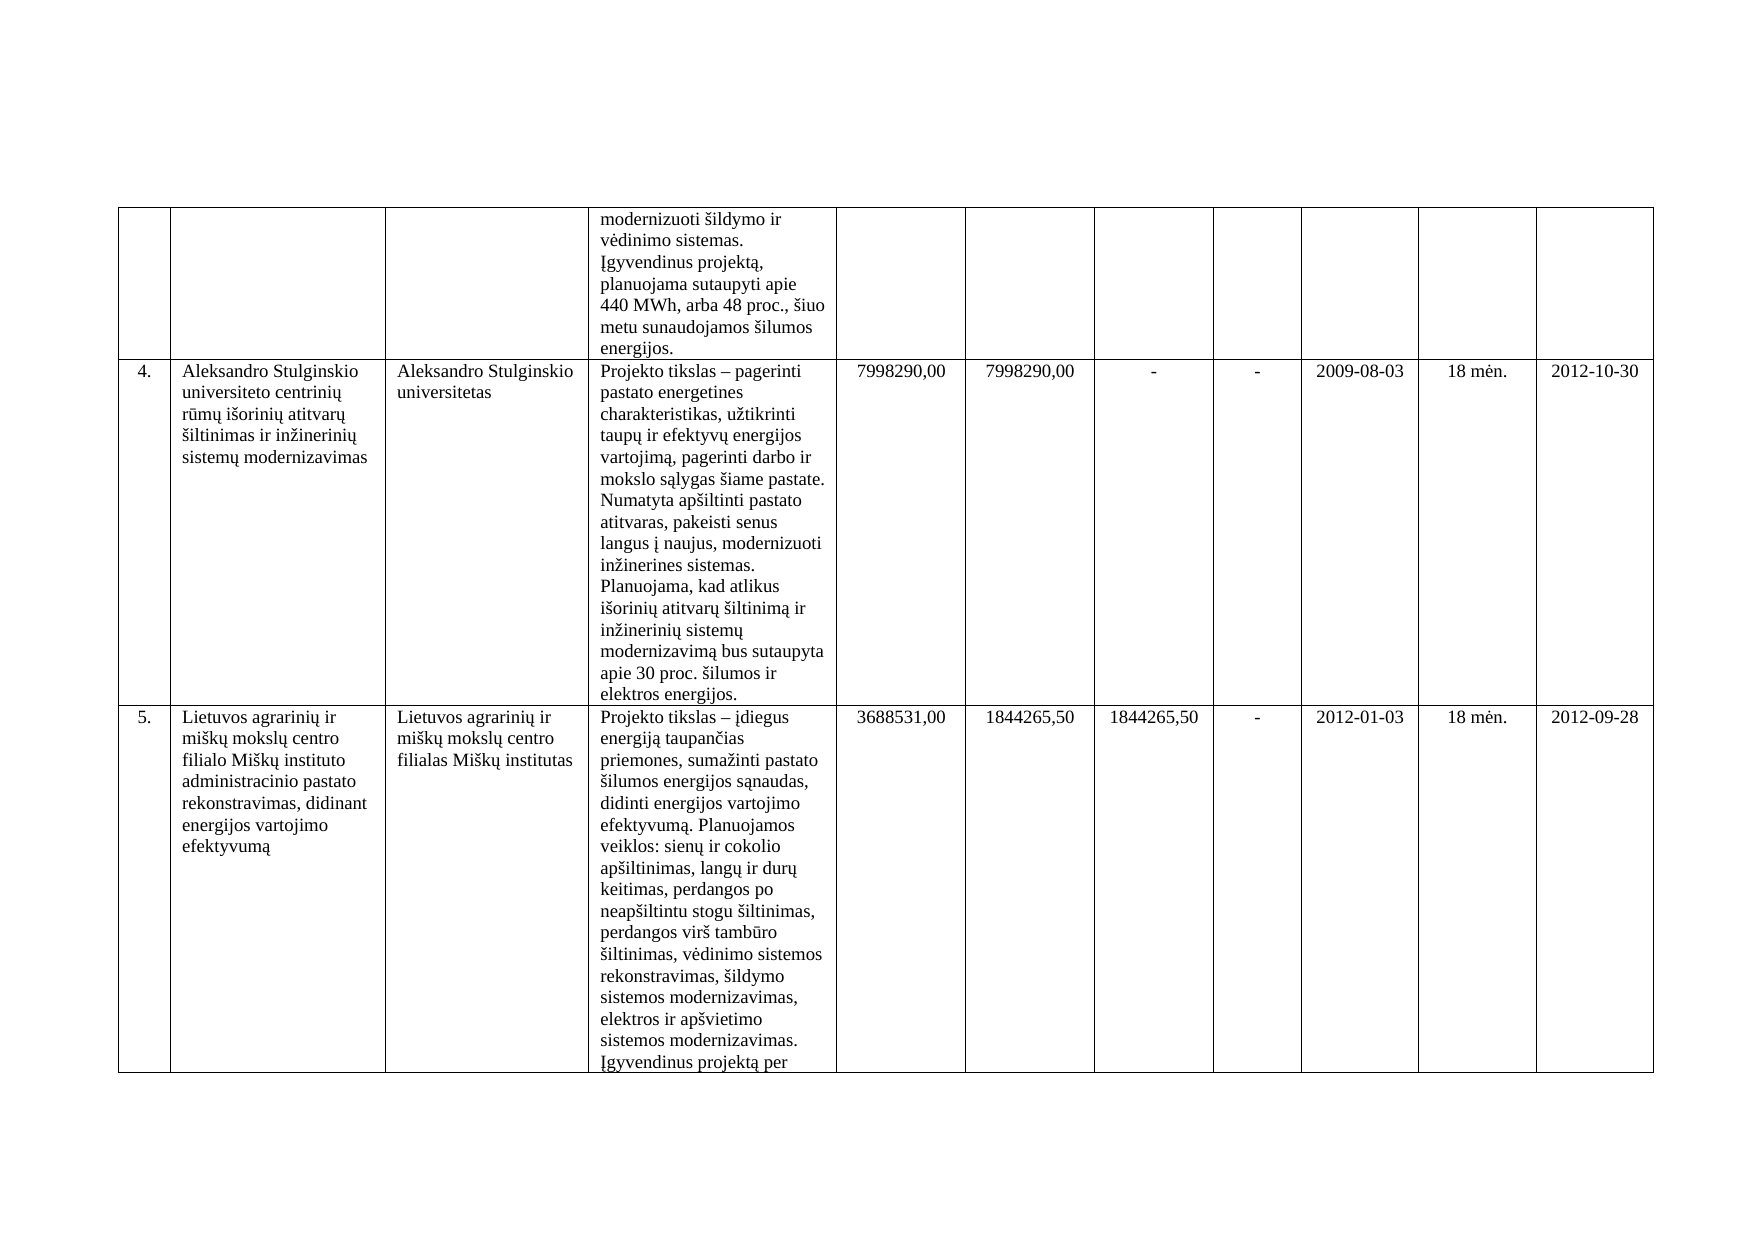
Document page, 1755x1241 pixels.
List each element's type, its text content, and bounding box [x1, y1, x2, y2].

table_cell 2012-01-03 [1302, 706, 1418, 1072]
table_cell 18 mėn. [1419, 360, 1536, 705]
table_cell - [1095, 360, 1213, 705]
table_cell [1419, 208, 1536, 359]
table_cell 2009-08-03 [1302, 360, 1418, 705]
table_cell Projekto tikslas – pagerinti pastato energetines charakteristikas, užtikrinti taupų ir efektyvų energijos vartojimą, pagerinti darbo ir mokslo sąlygas šiame pastate. Numatyta apšiltinti pastato atitvaras, pakeisti senus langus į naujus, modernizuoti inžinerines sistemas. Planuojama, kad atlikus išorinių atitvarų šiltinimą ir inžinerinių sistemų modernizavimą bus sutaupyta apie 30 proc. šilumos ir elektros energijos. [589, 360, 836, 705]
table_cell 18 mėn. [1419, 706, 1536, 1072]
table_cell [1537, 208, 1653, 359]
table_cell 3688531,00 [837, 706, 965, 1072]
table_cell [386, 208, 588, 359]
table_cell 1844265,50 [966, 706, 1094, 1072]
table_cell - [1214, 706, 1301, 1072]
table_cell Lietuvos agrarinių ir miškų mokslų centro filialo Miškų instituto administracinio pastato rekonstravimas, didinant energijos vartojimo efektyvumą [171, 706, 385, 1072]
table_cell Lietuvos agrarinių ir miškų mokslų centro filialas Miškų institutas [386, 706, 588, 1072]
table_cell 2012-09-28 [1537, 706, 1653, 1072]
table_cell modernizuoti šildymo ir vėdinimo sistemas. Įgyvendinus projektą, planuojama sutaupyti apie 440 MWh, arba 48 proc., šiuo metu sunaudojamos šilumos energijos. [589, 208, 836, 359]
table_cell [966, 208, 1094, 359]
table_cell [171, 208, 385, 359]
table_cell 2012-10-30 [1537, 360, 1653, 705]
table_cell [1302, 208, 1418, 359]
table_cell [119, 208, 170, 359]
table_cell - [1214, 360, 1301, 705]
table_cell 5. [119, 706, 170, 1072]
table_cell Projekto tikslas – įdiegus energiją taupančias priemones, sumažinti pastato šilumos energijos sąnaudas, didinti energijos vartojimo efektyvumą. Planuojamos veiklos: sienų ir cokolio apšiltinimas, langų ir durų keitimas, perdangos po neapšiltintu stogu šiltinimas, perdangos virš tambūro šiltinimas, vėdinimo sistemos rekonstravimas, šildymo sistemos modernizavimas, elektros ir apšvietimo sistemos modernizavimas. Įgyvendinus projektą per [589, 706, 836, 1072]
table_cell [1095, 208, 1213, 359]
table_cell 4. [119, 360, 170, 705]
table_cell - [1214, 208, 1301, 359]
table_cell Aleksandro Stulginskio universitetas [386, 360, 588, 705]
table_cell 1844265,50 [1095, 706, 1213, 1072]
table_cell 7998290,00 [837, 360, 965, 705]
table_cell Aleksandro Stulginskio universiteto centrinių rūmų išorinių atitvarų šiltinimas ir inžinerinių sistemų modernizavimas [171, 360, 385, 705]
table_cell [837, 208, 965, 359]
table_cell 7998290,00 [966, 360, 1094, 705]
